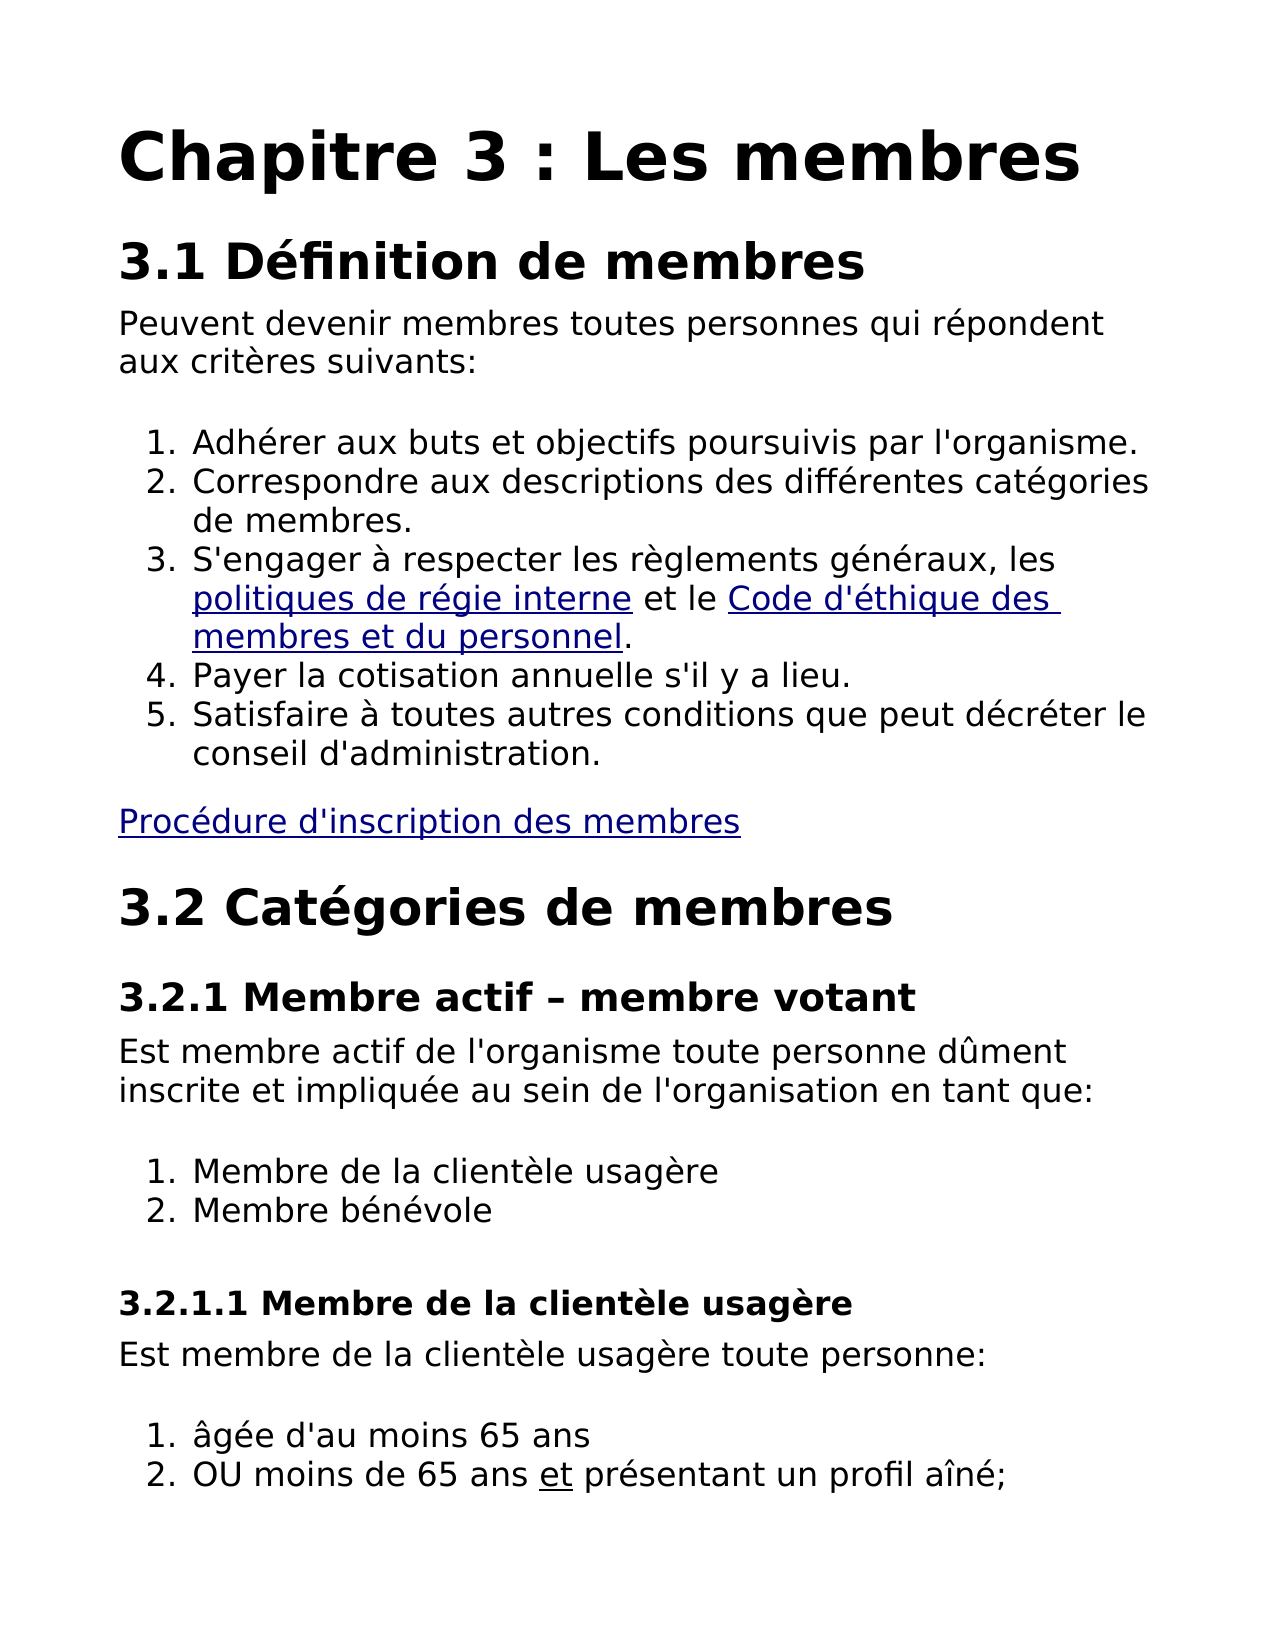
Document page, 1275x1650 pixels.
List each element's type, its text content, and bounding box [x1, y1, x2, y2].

subtitle Chapitre 3 : Les membres [118, 118, 1157, 196]
subtitle 3.2.1.1 Membre de la clientèle usagère [118, 1284, 1157, 1323]
list Payer la cotisation annuelle s'il y a lieu. [177, 657, 1157, 696]
text Est membre de la clientèle usagère toute personne: [118, 1336, 1157, 1375]
list S'engager à respecter les règlements généraux, les politiques de régie interne et le Code d'éthique des membres et du personnel. [177, 540, 1157, 657]
text Procédure d'inscription des membres [118, 803, 1157, 842]
list âgée d'au moins 65 ans [177, 1417, 1157, 1456]
subtitle 3.2 Catégories de membres [118, 879, 1157, 937]
list Correspondre aux descriptions des différentes catégories de membres. [177, 462, 1157, 540]
subtitle 3.1 Définition de membres [118, 233, 1157, 291]
list OU moins de 65 ans et présentant un profil aîné; [177, 1456, 1157, 1494]
text Peuvent devenir membres toutes personnes qui répondent aux critères suivants: [118, 304, 1157, 382]
list Membre de la clientèle usagère [177, 1152, 1157, 1191]
list Membre bénévole [177, 1191, 1157, 1230]
subtitle 3.2.1 Membre actif – membre votant [118, 975, 1157, 1020]
text Est membre actif de l'organisme toute personne dûment inscrite et impliquée au sein de l'organisation en tant que: [118, 1033, 1157, 1110]
list Adhérer aux buts et objectifs poursuivis par l'organisme. [177, 424, 1157, 462]
list Satisfaire à toutes autres conditions que peut décréter le conseil d'administration. [177, 696, 1157, 773]
